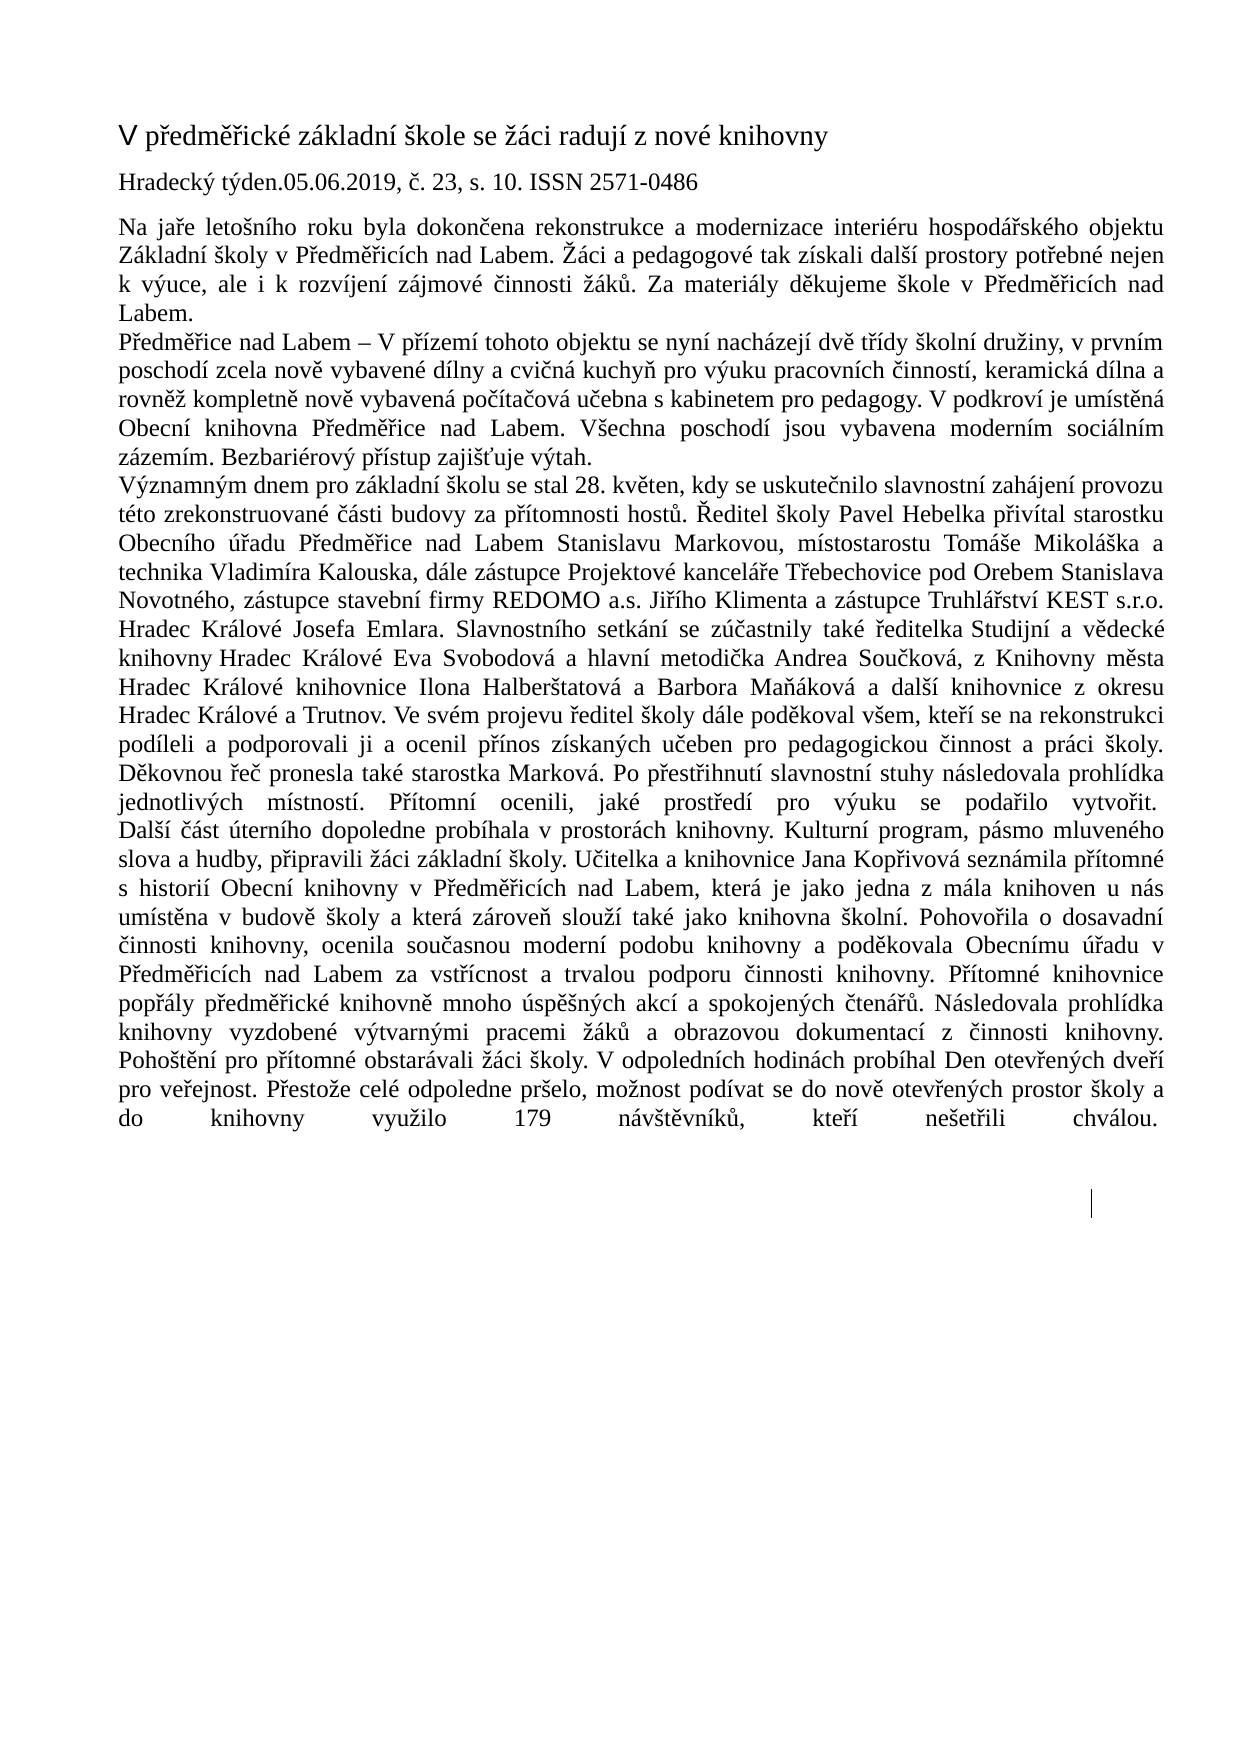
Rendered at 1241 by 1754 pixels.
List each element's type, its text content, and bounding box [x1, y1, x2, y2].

subtitle V předměřické základní škole se žáci radují z nové knihovny [118, 118, 1165, 152]
subtitle Na jaře letošního roku byla dokončena rekonstrukce a modernizace interiéru hospodářského objektu Základní školy v Předměřicích nad Labem. Žáci a pedagogové tak získali další prostory potřebné nejen k výuce, ale i k rozvíjení zájmové činnosti žáků. Za materiály děkujeme škole v Předměřicích nad Labem. Předměřice nad Labem – V přízemí tohoto objektu se nyní nacházejí dvě třídy školní družiny, v prvním poschodí zcela nově vybavené dílny a cvičná kuchyň pro výuku pracovních činností, keramická dílna a rovněž kompletně nově vybavená počítačová učebna s kabinetem pro pedagogy. V podkroví je umístěná Obecní knihovna Předměřice nad Labem. Všechna poschodí jsou vybavena moderním sociálním zázemím. Bezbariérový přístup zajišťuje výtah. [118, 212, 1165, 471]
text Hradecký týden.05.06.2019, č. 23, s. 10. ISSN 2571-0486 [118, 167, 1165, 196]
text Významným dnem pro základní školu se stal 28. květen, kdy se uskutečnilo slavnostní zahájení provozu této zrekonstruované části budovy za přítomnosti hostů. Ředitel školy Pavel Hebelka přivítal starostku Obecního úřadu Předměřice nad Labem Stanislavu Markovou, místostarostu Tomáše Mikoláška a technika Vladimíra Kalouska, dále zástupce Projektové kanceláře Třebechovice pod Orebem Stanislava Novotného, zástupce stavební firmy REDOMO a.s. Jiřího Klimenta a zástupce Truhlářství KEST s.r.o. Hradec Králové Josefa Emlara. Slavnostního setkání se zúčastnily také ředitelka Studijní a vědecké knihovny Hradec Králové Eva Svobodová a hlavní metodička Andrea Součková, z Knihovny města Hradec Králové knihovnice Ilona Halberštatová a Barbora Maňáková a další knihovnice z okresu Hradec Králové a Trutnov. Ve svém projevu ředitel školy dále poděkoval všem, kteří se na rekonstrukci podíleli a podporovali ji a ocenil přínos získaných učeben pro pedagogickou činnost a práci školy. Děkovnou řeč pronesla také starostka Marková. Po přestřihnutí slavnostní stuhy následovala prohlídka jednotlivých místností. Přítomní ocenili, jaké prostředí pro výuku se podařilo vytvořit. Další část úterního dopoledne probíhala v prostorách knihovny. Kulturní program, pásmo mluveného slova a hudby, připravili žáci základní školy. Učitelka a knihovnice Jana Kopřivová seznámila přítomné s historií Obecní knihovny v Předměřicích nad Labem, která je jako jedna z mála knihoven u nás umístěna v budově školy a která zároveň slouží také jako knihovna školní. Pohovořila o dosavadní činnosti knihovny, ocenila současnou moderní podobu knihovny a poděkovala Obecnímu úřadu v Předměřicích nad Labem za vstřícnost a trvalou podporu činnosti knihovny. Přítomné knihovnice popřály předměřické knihovně mnoho úspěšných akcí a spokojených čtenářů. Následovala prohlídka knihovny vyzdobené výtvarnými pracemi žáků a obrazovou dokumentací z činnosti knihovny. Pohoštění pro přítomné obstarávali žáci školy. V odpoledních hodinách probíhal Den otevřených dveří pro veřejnost. Přestože celé odpoledne pršelo, možnost podívat se do nově otevřených prostor školy a do knihovny využilo 179 návštěvníků, kteří nešetřili chválou. [118, 471, 1165, 1189]
